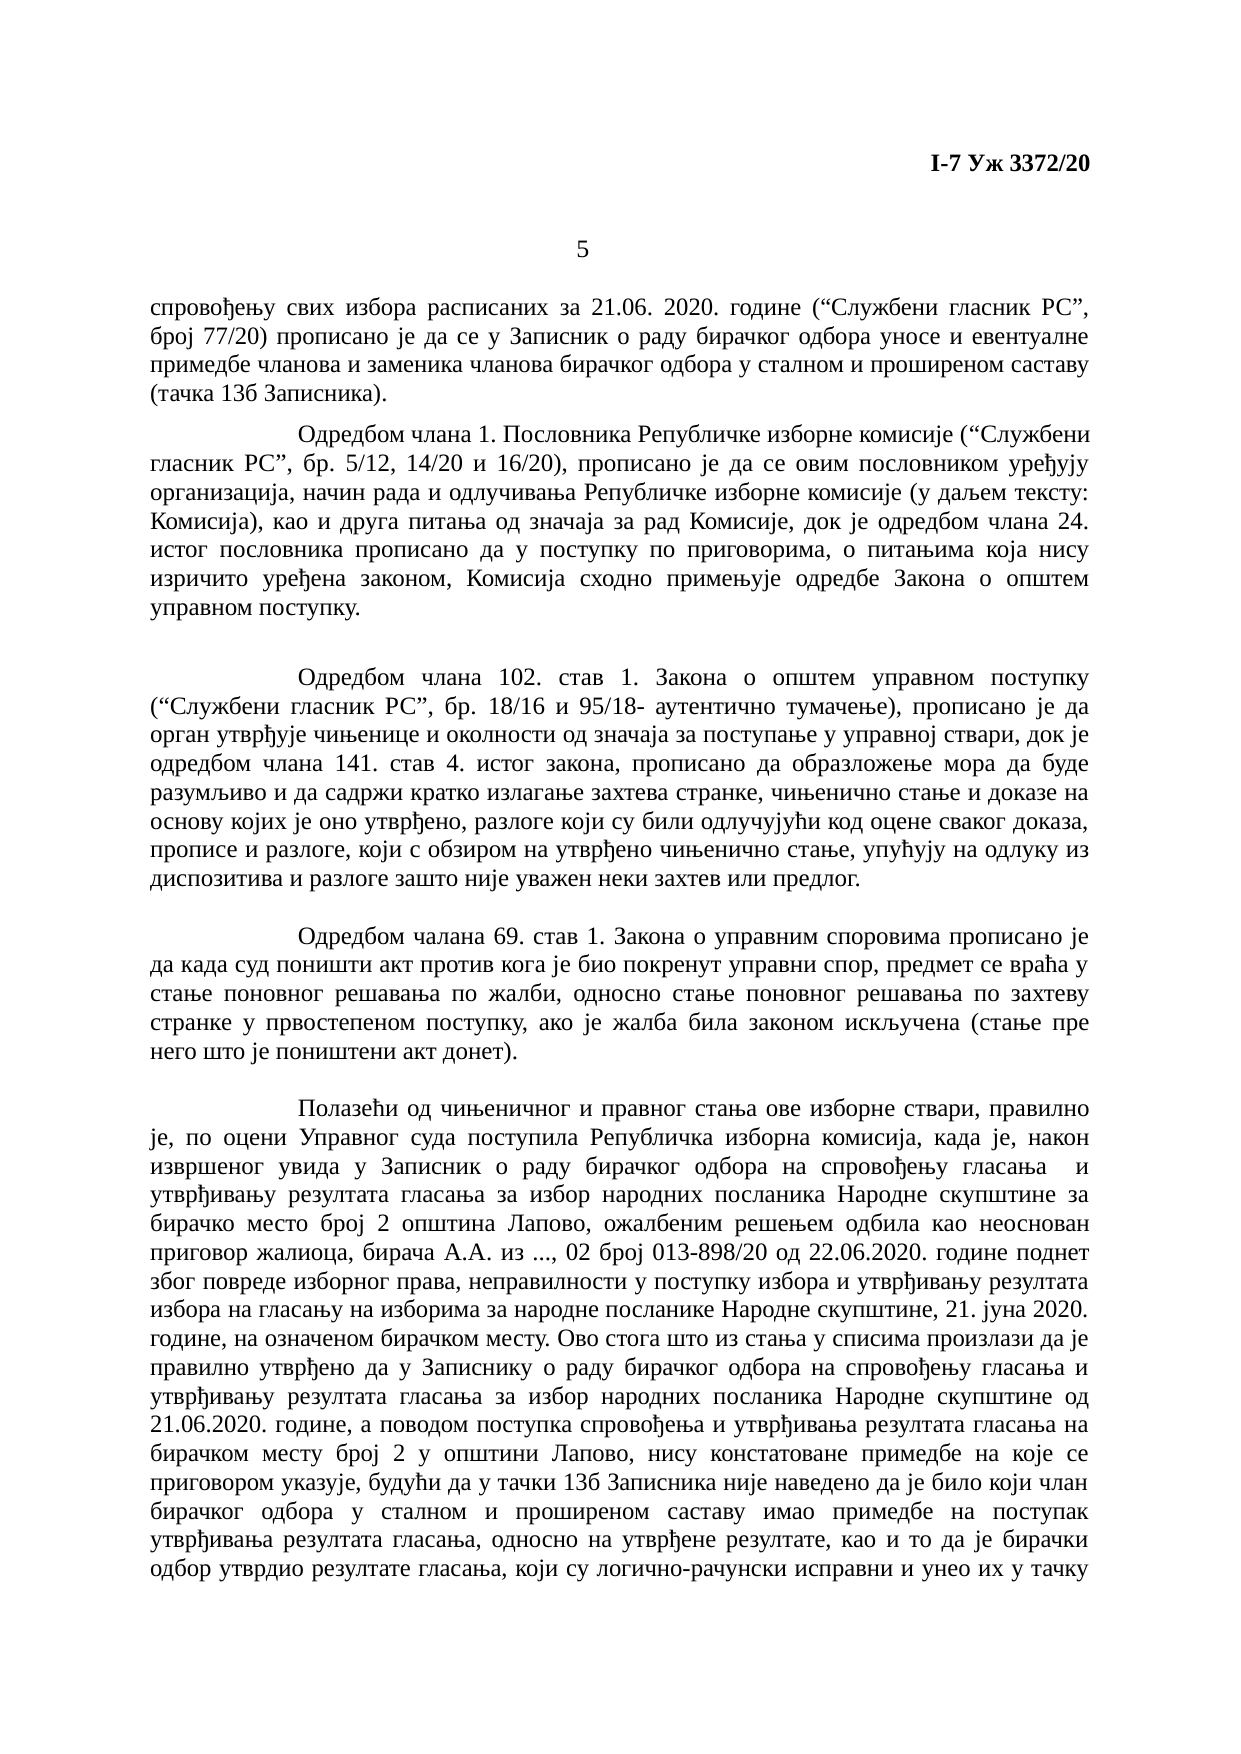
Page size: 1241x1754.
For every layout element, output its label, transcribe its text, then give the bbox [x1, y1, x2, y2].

text спровођењу свих избора расписаних за 21.06. 2020. године (“Службени гласник РС”, број 77/20) прописано је да се у Записник о раду бирачког одбора уносе и евентуалне примедбе чланова и заменика чланова бирачког одбора у сталном и проширеном саставу (тачка 13б Записника). [150, 292, 1090, 407]
text Одредбом члана 1. Пословника Републичке изборне комисије (“Службени гласник РС”, бр. 5/12, 14/20 и 16/20), прописано је да се овим пословником уређују организација, начин рада и одлучивања Републичке изборне комисије (у даљем тексту: Комисија), као и друга питања од значаја за рад Комисије, док је одредбом члана 24. истог пословника прописано да у поступку по приговорима, о питањима која нису изричито уређена законом, Комисија сходно примењује одредбе Закона о општем управном поступку. [150, 419, 1090, 621]
text Одредбом члана 102. став 1. Закона о општем управном поступку (“Службени гласник РС”, бр. 18/16 и 95/18- аутентично тумачење), прописано је да орган утврђује чињенице и околности од значаја за поступање у управној ствари, док је одредбом члана 141. став 4. истог закона, прописано да образложење мора да буде разумљиво и да садржи кратко излагање захтева странке, чињенично стање и доказе на основу којих је оно утврђено, разлоге који су били одлучујући код оцене сваког доказа, прописе и разлоге, који с обзиром на утврђено чињенично стање, упућују на одлуку из диспозитива и разлоге зашто није уважен неки захтев или предлог. [150, 662, 1090, 892]
text Одредбом чалана 69. став 1. Закона о управним споровима прописано је да када суд поништи акт против кога је био покренут управни спор, предмет се враћа у стање поновног решавања по жалби, односно стање поновног решавања по захтеву странке у првостепеном поступку, ако је жалба била законом искључена (стање пре него што је поништени акт донет). [150, 921, 1090, 1064]
text Полазећи од чињеничног и правног стања ове изборне ствари, правилно је, по оцени Управног суда поступила Републичка изборна комисија, када је, након извршеног увида у Записник о раду бирачког одбора на спровођењу гласања и утврђивању резултата гласања за избор народних посланика Народне скупштине за бирачко место број 2 општина Лапово, ожалбеним решењем одбила као неоснован приговор жалиоца, бирача А.А. из ..., 02 број 013-898/20 од 22.06.2020. године поднет због повреде изборног права, неправилности у поступку избора и утврђивању резултата избора на гласању на изборима за народне посланике Народне скупштине, 21. јуна 2020. године, на означеном бирачком месту. Ово стога што из стања у списима произлази да је правилно утврђено да у Записнику о раду бирачког одбора на спровођењу гласања и утврђивању резултата гласања за избор народних посланика Народне скупштине од 21.06.2020. године, а поводом поступка спровођења и утврђивања резултата гласања на бирачком месту број 2 у општини Лапово, нису констатоване примедбе на које се приговором указује, будући да у тачки 13б Записника није наведено да је било који члан бирачког одбора у сталном и проширеном саставу имао примедбе на поступак утврђивања резултата гласања, односно на утврђене резултате, као и то да је бирачки одбор утврдио резултате гласања, који су логично-рачунски исправни и унео их у тачку [150, 1064, 1090, 1582]
